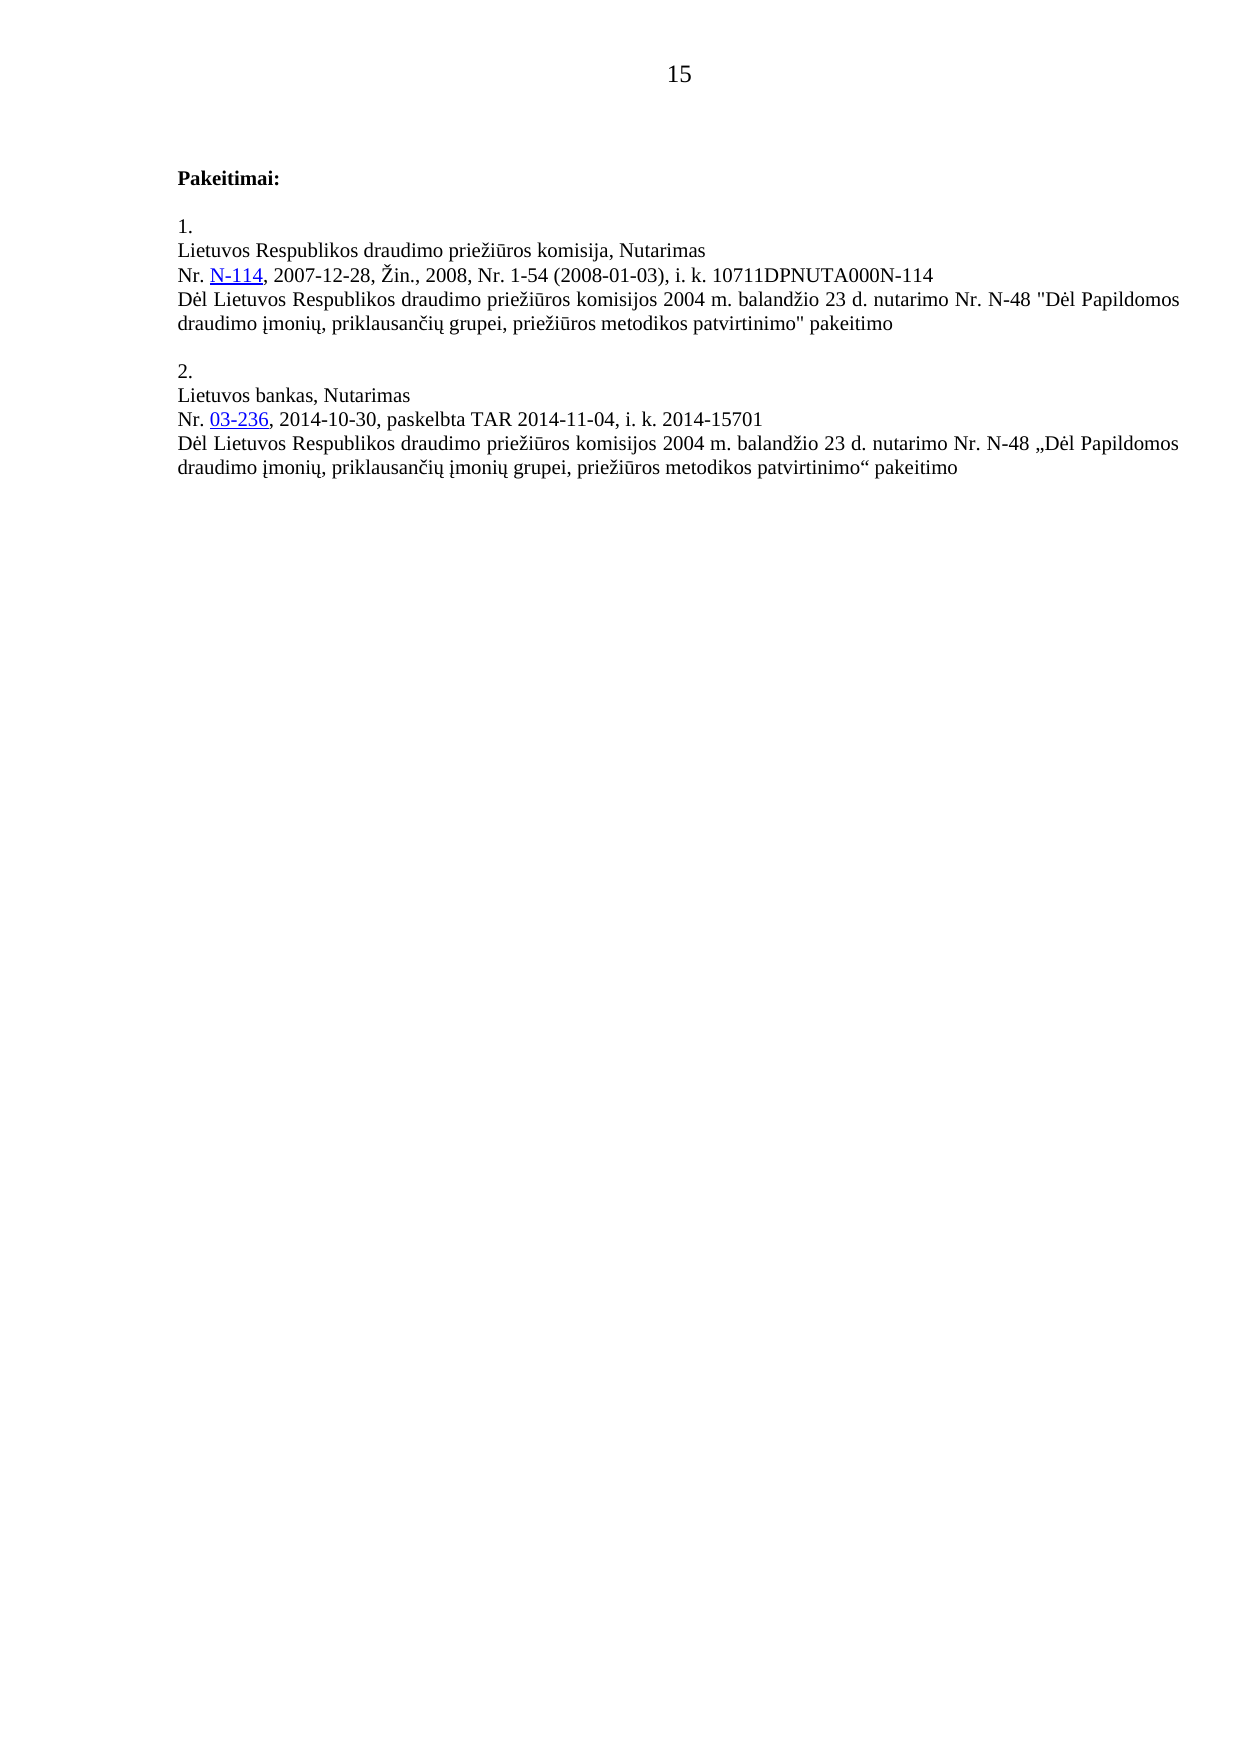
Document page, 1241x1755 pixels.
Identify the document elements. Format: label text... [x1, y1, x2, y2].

text Nr. N-114, 2007-12-28, Žin., 2008, Nr. 1-54 (2008-01-03), i. k. 10711DPNUTA000N-114 [177, 262, 1181, 287]
text Lietuvos Respublikos draudimo priežiūros komisija, Nutarimas [177, 238, 1181, 262]
text Lietuvos bankas, Nutarimas [177, 383, 1181, 407]
text 2. [177, 359, 1181, 383]
text Dėl Lietuvos Respublikos draudimo priežiūros komisijos 2004 m. balandžio 23 d. nutarimo Nr. N-48 "Dėl Papildomos draudimo įmonių, priklausančių grupei, priežiūros metodikos patvirtinimo" pakeitimo [177, 287, 1181, 335]
text Nr. 03-236, 2014-10-30, paskelbta TAR 2014-11-04, i. k. 2014-15701 [177, 407, 1181, 431]
text 1. [177, 214, 1181, 238]
text Pakeitimai: [177, 166, 1181, 190]
text Dėl Lietuvos Respublikos draudimo priežiūros komisijos 2004 m. balandžio 23 d. nutarimo Nr. N-48 „Dėl Papildomos draudimo įmonių, priklausančių įmonių grupei, priežiūros metodikos patvirtinimo“ pakeitimo [177, 431, 1181, 479]
